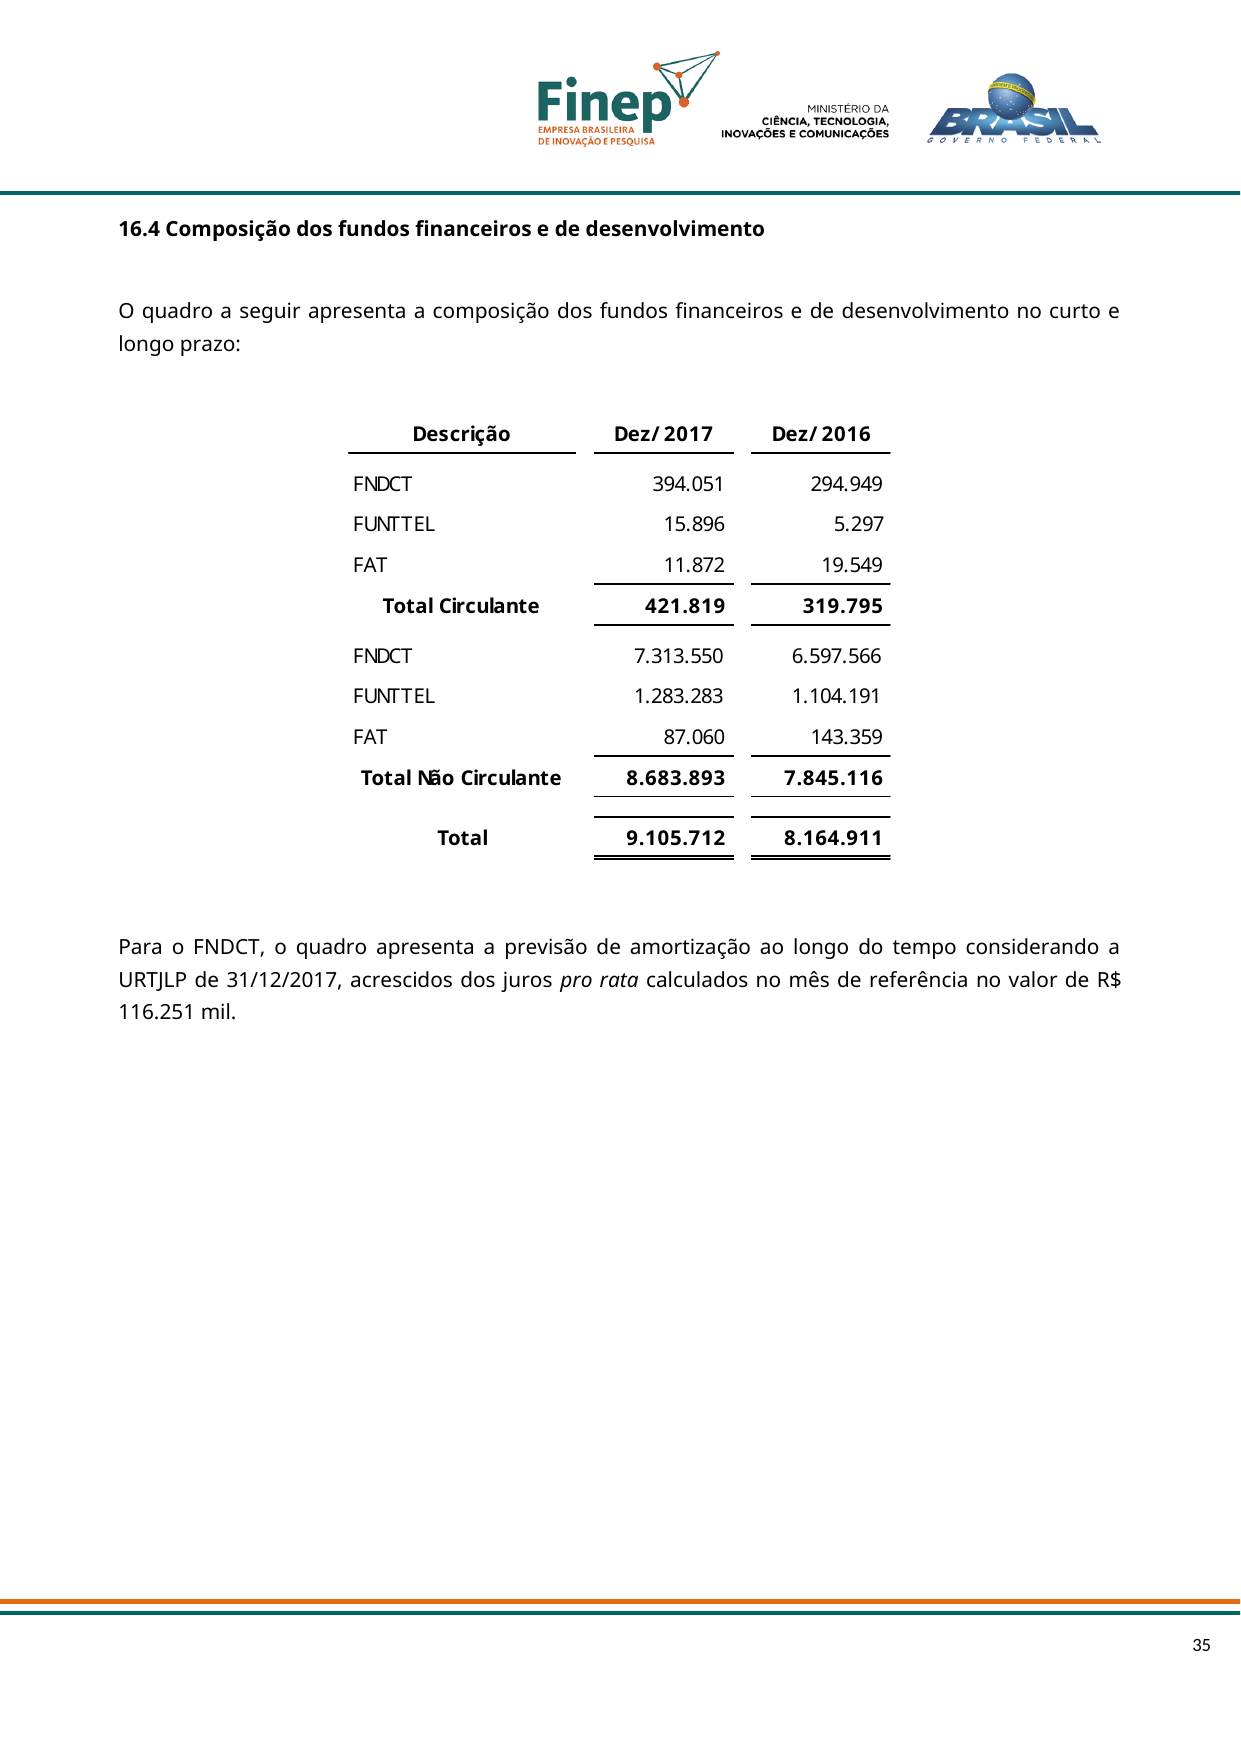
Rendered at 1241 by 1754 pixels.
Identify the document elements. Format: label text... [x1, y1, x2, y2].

text Para o FNDCT, o quadro apresenta a previsão de amortização ao longo do tempo considerando a URTJLP de 31/12/2017, acrescidos dos juros pro rata calculados no mês de referência no valor de R$ 116.251 mil. [118, 932, 1122, 1026]
picture [516, 31, 1123, 166]
subtitle 16.4 Composição dos fundos financeiros e de desenvolvimento [118, 214, 1122, 242]
text O quadro a seguir apresenta a composição dos fundos financeiros e de desenvolvimento no curto e longo prazo: [118, 296, 1122, 357]
